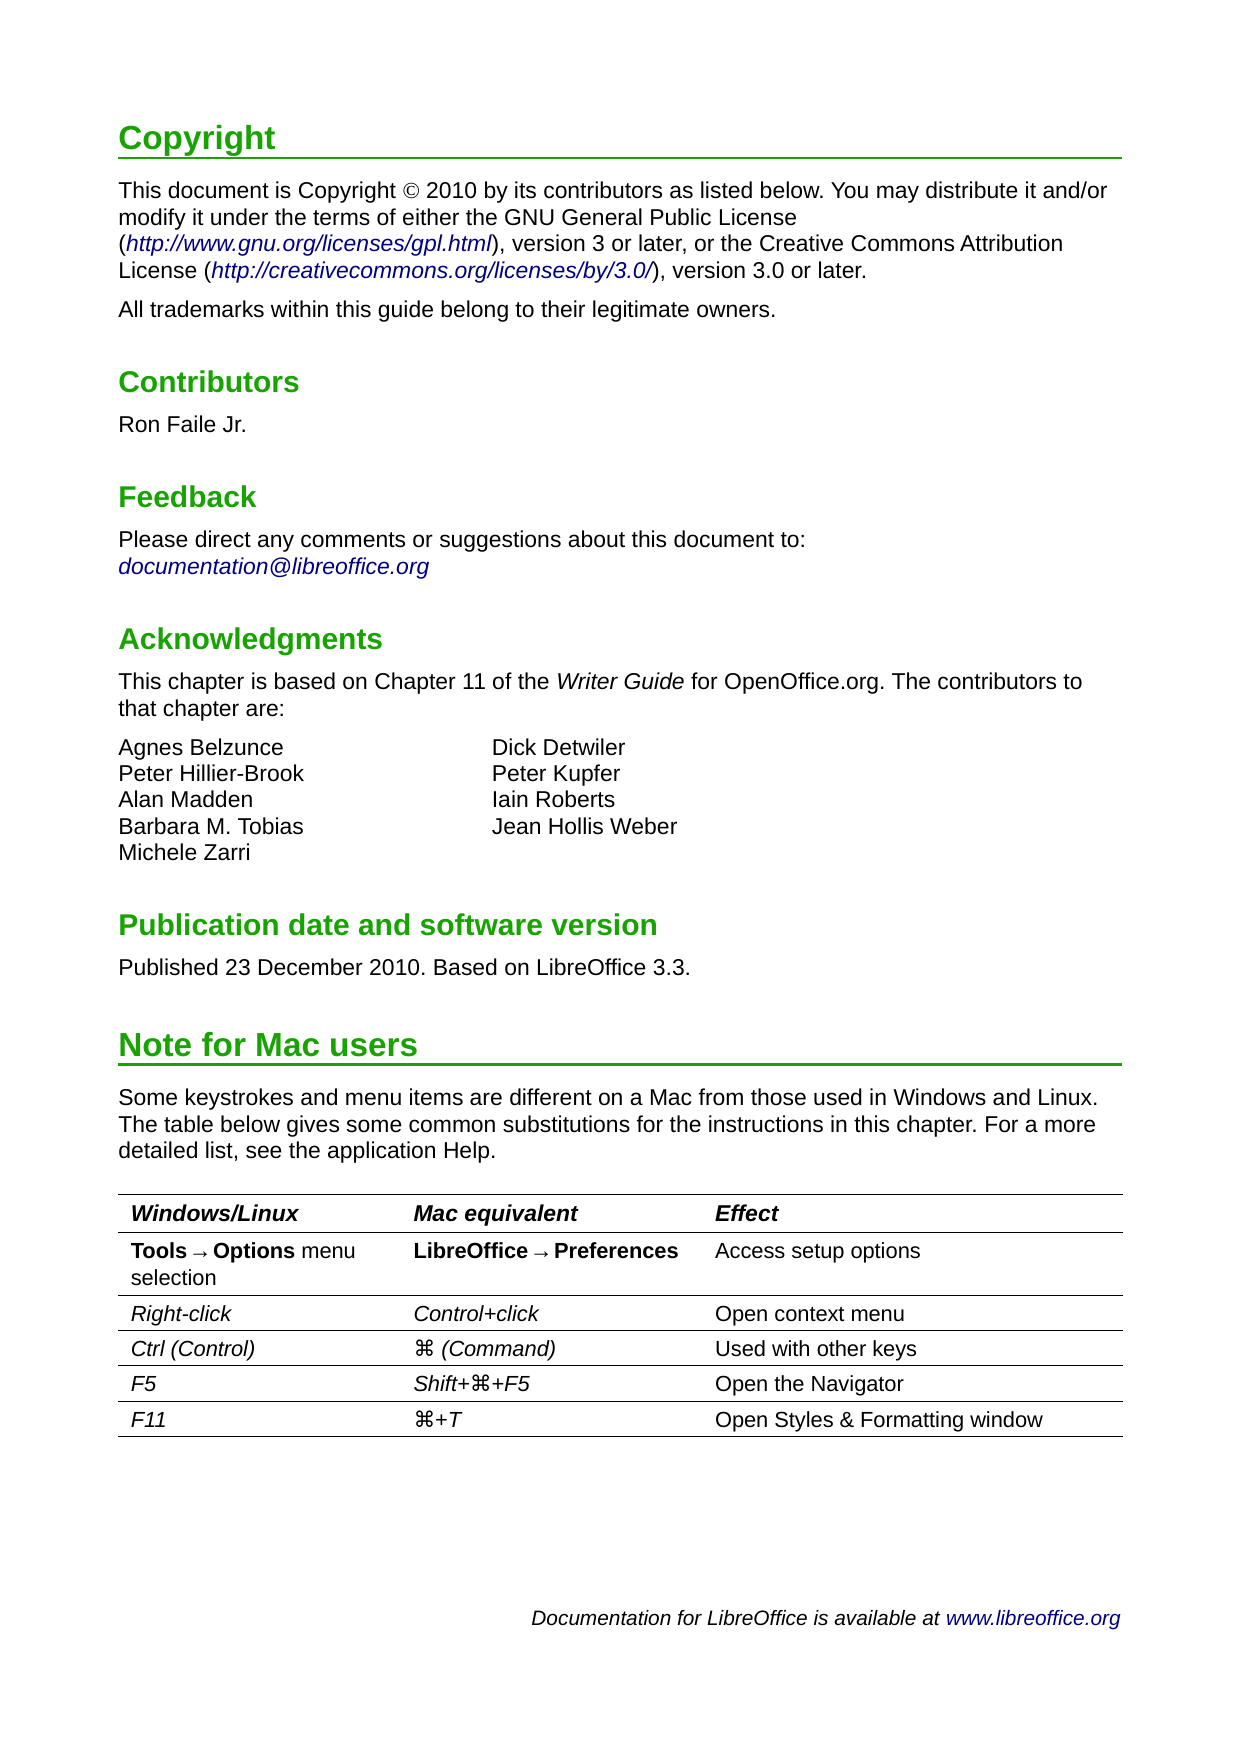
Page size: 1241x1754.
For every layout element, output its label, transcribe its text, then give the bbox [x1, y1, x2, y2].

text Ron Faile Jr. [118, 411, 1122, 437]
subtitle Copyright [118, 118, 1122, 157]
table_header Windows/Linux [118, 1195, 401, 1232]
text This chapter is based on Chapter 11 of the Writer Guide for OpenOffice.org. The contributors to that chapter are: [118, 668, 1122, 721]
table_cell Control+click [401, 1296, 702, 1330]
table_cell LibreOffice → Preferences [401, 1233, 702, 1294]
table_header Effect [703, 1195, 1122, 1232]
table_cell Open Styles & Formatting window [703, 1402, 1122, 1436]
table_cell Used with other keys [703, 1331, 1122, 1365]
table_cell Open the Navigator [703, 1366, 1122, 1401]
text Published 23 December 2010. Based on LibreOffice 3.3. [118, 954, 1122, 981]
table_cell Shift+z+F5 [401, 1366, 702, 1401]
text Acknowledgments [118, 621, 1122, 656]
table_header Mac equivalent [401, 1195, 702, 1232]
table_cell F11 [118, 1402, 401, 1436]
table_cell Access setup options [703, 1233, 1122, 1294]
subtitle Note for Mac users [118, 1025, 1122, 1063]
text This document is Copyright © 2010 by its contributors as listed below. You may distribute it and/or modify it under the terms of either the GNU General Public License (http://www.gnu.org/licenses/gpl.html), version 3 or later, or the Creative Commons Attribution License (http://creativecommons.org/licenses/by/3.0/), version 3.0 or later. [118, 177, 1122, 283]
text Agnes Belzunce Dick Detwiler Peter Hillier-Brook Peter Kupfer Alan Madden Iain Roberts Barbara M. Tobias Jean Hollis Weber Michele Zarri [118, 733, 1122, 865]
table_cell z+T [401, 1402, 702, 1436]
table_cell F5 [118, 1366, 401, 1401]
text Please direct any comments or suggestions about this document to: documentation@libreoffice.org [118, 526, 1122, 579]
text Contributors [118, 364, 1122, 398]
text Feedback [118, 479, 1122, 514]
text Some keystrokes and menu items are different on a Mac from those used in Windows and Linux. The table below gives some common substitutions for the instructions in this chapter. For a more detailed list, see the application Help. [118, 1084, 1122, 1163]
table_cell Open context menu [703, 1296, 1122, 1330]
table_cell z (Command) [401, 1331, 702, 1365]
table_cell Tools → Options menu selection [118, 1233, 401, 1294]
table_cell Ctrl (Control) [118, 1331, 401, 1365]
text Publication date and software version [118, 907, 1122, 942]
table_cell Right-click [118, 1296, 401, 1330]
text All trademarks within this guide belong to their legitimate owners. [118, 296, 1122, 322]
